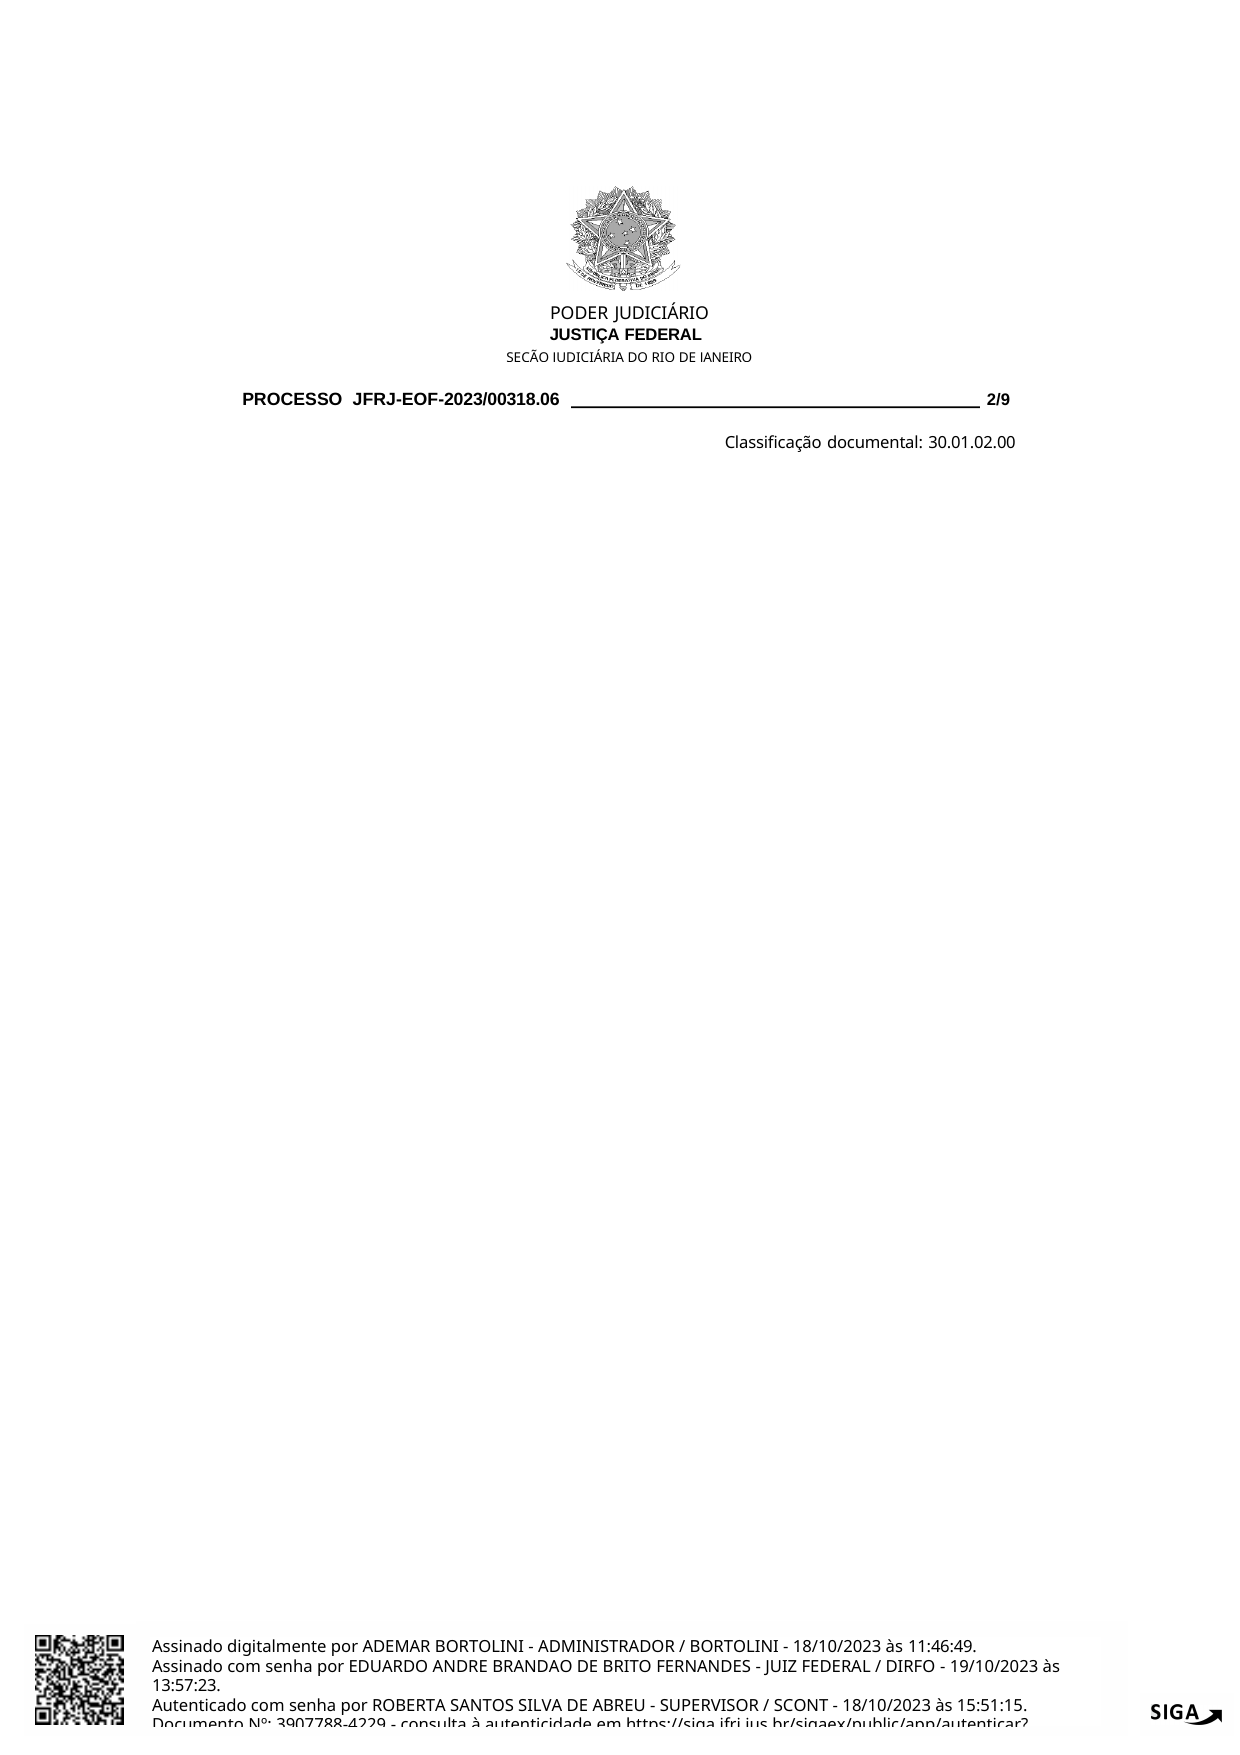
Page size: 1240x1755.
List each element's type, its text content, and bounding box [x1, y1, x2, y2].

text Classificação documental: 30.01.02.00 [724, 431, 1064, 454]
